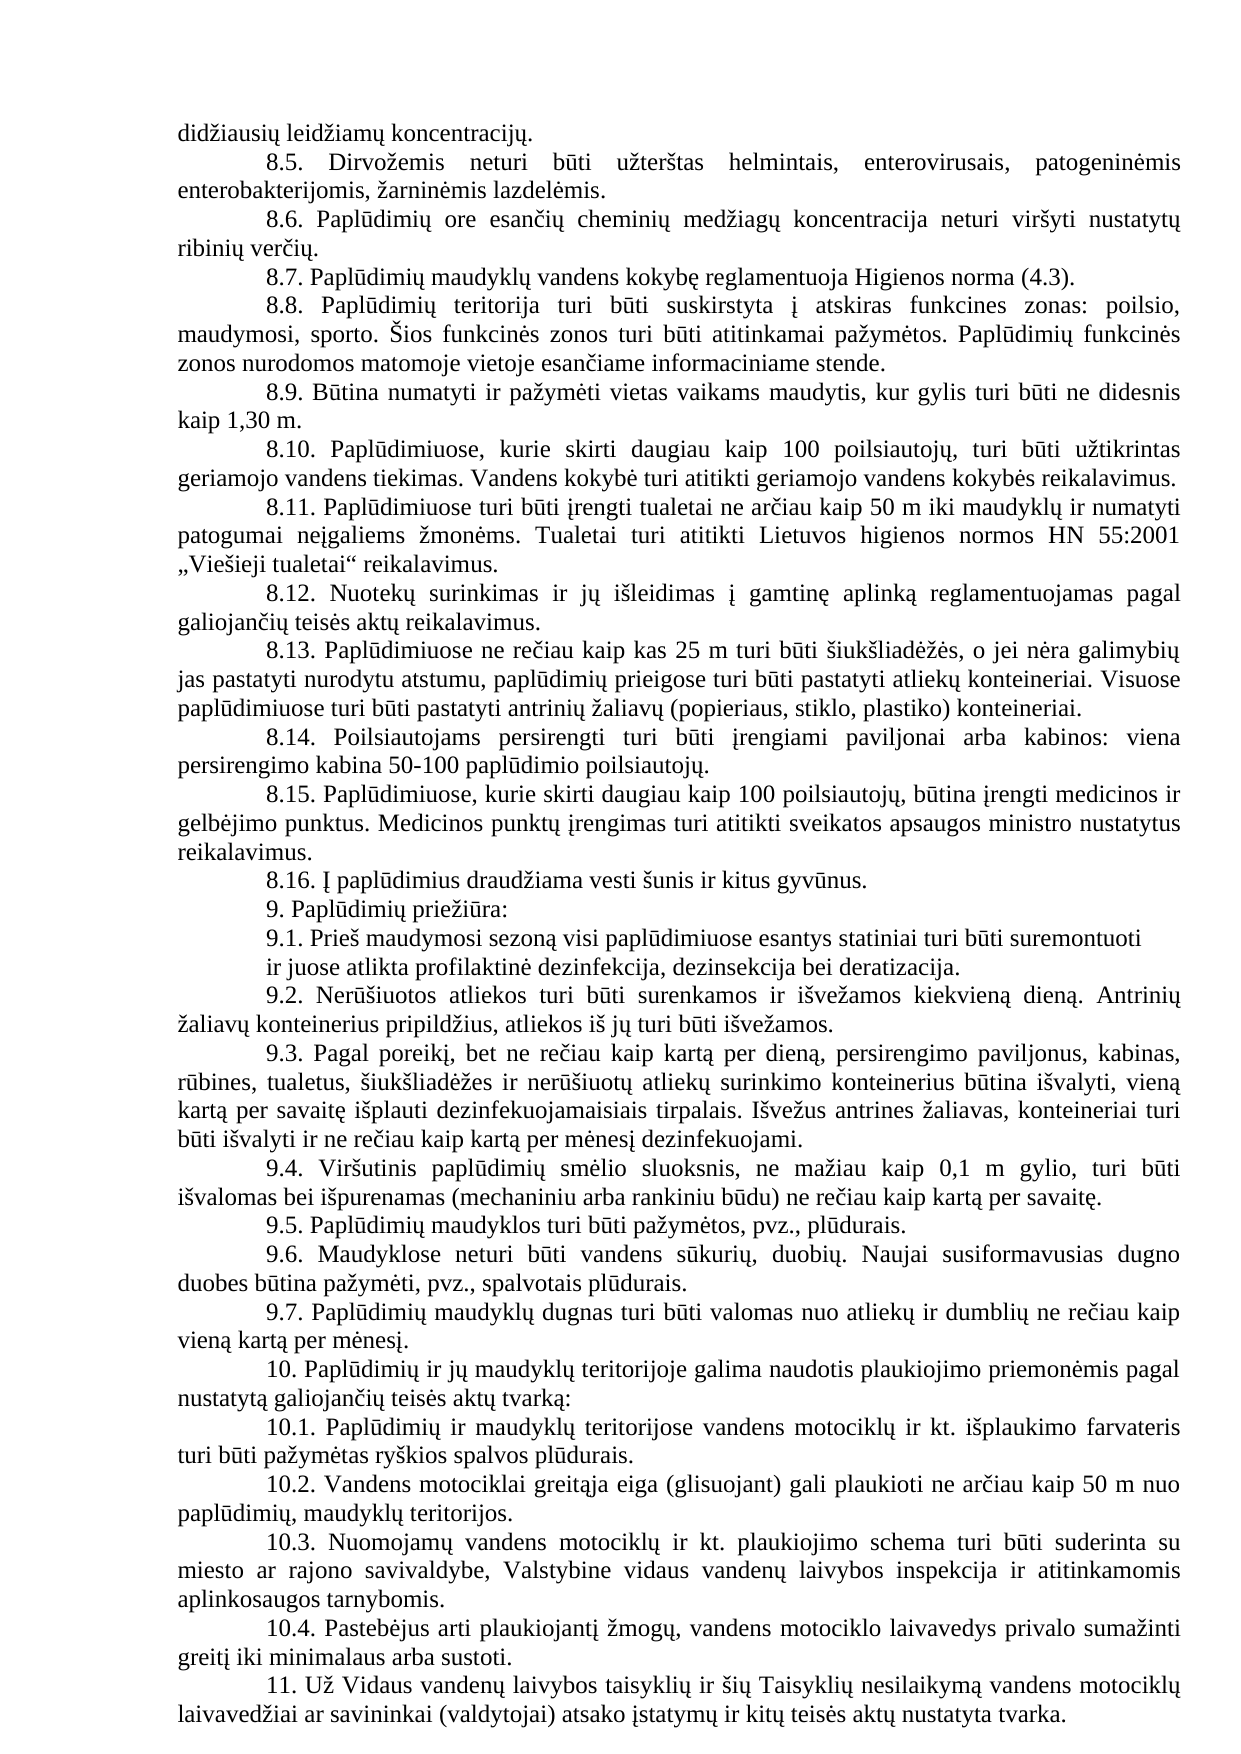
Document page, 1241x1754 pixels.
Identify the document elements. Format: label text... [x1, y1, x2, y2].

text 8.10. Paplūdimiuose, kurie skirti daugiau kaip 100 poilsiautojų, turi būti užtikrintas geriamojo vandens tiekimas. Vandens kokybė turi atitikti geriamojo vandens kokybės reikalavimus. [177, 434, 1181, 492]
text 8.8. Paplūdimių teritorija turi būti suskirstyta į atskiras funkcines zonas: poilsio, maudymosi, sporto. Šios funkcinės zonos turi būti atitinkamai pažymėtos. Paplūdimių funkcinės zonos nurodomos matomoje vietoje esančiame informaciniame stende. [177, 291, 1181, 377]
text 8.15. Paplūdimiuose, kurie skirti daugiau kaip 100 poilsiautojų, būtina įrengti medicinos ir gelbėjimo punktus. Medicinos punktų įrengimas turi atitikti sveikatos apsaugos ministro nustatytus reikalavimus. [177, 779, 1181, 866]
text 9.4. Viršutinis paplūdimių smėlio sluoksnis, ne mažiau kaip 0,1 m gylio, turi būti išvalomas bei išpurenamas (mechaniniu arba rankiniu būdu) ne rečiau kaip kartą per savaitę. [177, 1153, 1181, 1211]
text 8.6. Paplūdimių ore esančių cheminių medžiagų koncentracija neturi viršyti nustatytų ribinių verčių. [177, 204, 1181, 262]
text 9. Paplūdimių priežiūra: [177, 894, 1181, 923]
text 8.13. Paplūdimiuose ne rečiau kaip kas 25 m turi būti šiukšliadėžės, o jei nėra galimybių jas pastatyti nurodytu atstumu, paplūdimių prieigose turi būti pastatyti atliekų konteineriai. Visuose paplūdimiuose turi būti pastatyti antrinių žaliavų (popieriaus, stiklo, plastiko) konteineriai. [177, 636, 1181, 722]
text 9.2. Nerūšiuotos atliekos turi būti surenkamos ir išvežamos kiekvieną dieną. Antrinių žaliavų konteinerius pripildžius, atliekos iš jų turi būti išvežamos. [177, 981, 1181, 1038]
text 8.9. Būtina numatyti ir pažymėti vietas vaikams maudytis, kur gylis turi būti ne didesnis kaip 1,30 m. [177, 377, 1181, 434]
text 8.5. Dirvožemis neturi būti užterštas helmintais, enterovirusais, patogeninėmis enterobakterijomis, žarninėmis lazdelėmis. [177, 147, 1181, 204]
text 10.2. Vandens motociklai greitąja eiga (glisuojant) gali plaukioti ne arčiau kaip 50 m nuo paplūdimių, maudyklų teritorijos. [177, 1469, 1181, 1527]
text 10.4. Pastebėjus arti plaukiojantį žmogų, vandens motociklo laivavedys privalo sumažinti greitį iki minimalaus arba sustoti. [177, 1613, 1181, 1671]
text ir juose atlikta profilaktinė dezinfekcija, dezinsekcija bei deratizacija. [177, 952, 1181, 981]
text 8.12. Nuotekų surinkimas ir jų išleidimas į gamtinę aplinką reglamentuojamas pagal galiojančių teisės aktų reikalavimus. [177, 578, 1181, 636]
text 8.16. Į paplūdimius draudžiama vesti šunis ir kitus gyvūnus. [177, 866, 1181, 894]
text didžiausių leidžiamų koncentracijų. [177, 118, 1181, 147]
text 11. Už Vidaus vandenų laivybos taisyklių ir šių Taisyklių nesilaikymą vandens motociklų laivavedžiai ar savininkai (valdytojai) atsako įstatymų ir kitų teisės aktų nustatyta tvarka. [177, 1671, 1181, 1728]
text 8.14. Poilsiautojams persirengti turi būti įrengiami paviljonai arba kabinos: viena persirengimo kabina 50-100 paplūdimio poilsiautojų. [177, 722, 1181, 779]
text 9.5. Paplūdimių maudyklos turi būti pažymėtos, pvz., plūdurais. [177, 1211, 1181, 1239]
text 9.3. Pagal poreikį, bet ne rečiau kaip kartą per dieną, persirengimo paviljonus, kabinas, rūbines, tualetus, šiukšliadėžes ir nerūšiuotų atliekų surinkimo konteinerius būtina išvalyti, vieną kartą per savaitę išplauti dezinfekuojamaisiais tirpalais. Išvežus antrines žaliavas, konteineriai turi būti išvalyti ir ne rečiau kaip kartą per mėnesį dezinfekuojami. [177, 1038, 1181, 1153]
text 8.11. Paplūdimiuose turi būti įrengti tualetai ne arčiau kaip 50 m iki maudyklų ir numatyti patogumai neįgaliems žmonėms. Tualetai turi atitikti Lietuvos higienos normos HN 55:2001 „Viešieji tualetai“ reikalavimus. [177, 492, 1181, 578]
text 9.1. Prieš maudymosi sezoną visi paplūdimiuose esantys statiniai turi būti suremontuoti [177, 923, 1181, 952]
text 8.7. Paplūdimių maudyklų vandens kokybę reglamentuoja Higienos norma (4.3). [177, 262, 1181, 291]
text 9.6. Maudyklose neturi būti vandens sūkurių, duobių. Naujai susiformavusias dugno duobes būtina pažymėti, pvz., spalvotais plūdurais. [177, 1239, 1181, 1297]
text 10.1. Paplūdimių ir maudyklų teritorijose vandens motociklų ir kt. išplaukimo farvateris turi būti pažymėtas ryškios spalvos plūdurais. [177, 1412, 1181, 1469]
text 10. Paplūdimių ir jų maudyklų teritorijoje galima naudotis plaukiojimo priemonėmis pagal nustatytą galiojančių teisės aktų tvarką: [177, 1354, 1181, 1412]
text 10.3. Nuomojamų vandens motociklų ir kt. plaukiojimo schema turi būti suderinta su miesto ar rajono savivaldybe, Valstybine vidaus vandenų laivybos inspekcija ir atitinkamomis aplinkosaugos tarnybomis. [177, 1527, 1181, 1613]
text 9.7. Paplūdimių maudyklų dugnas turi būti valomas nuo atliekų ir dumblių ne rečiau kaip vieną kartą per mėnesį. [177, 1297, 1181, 1354]
